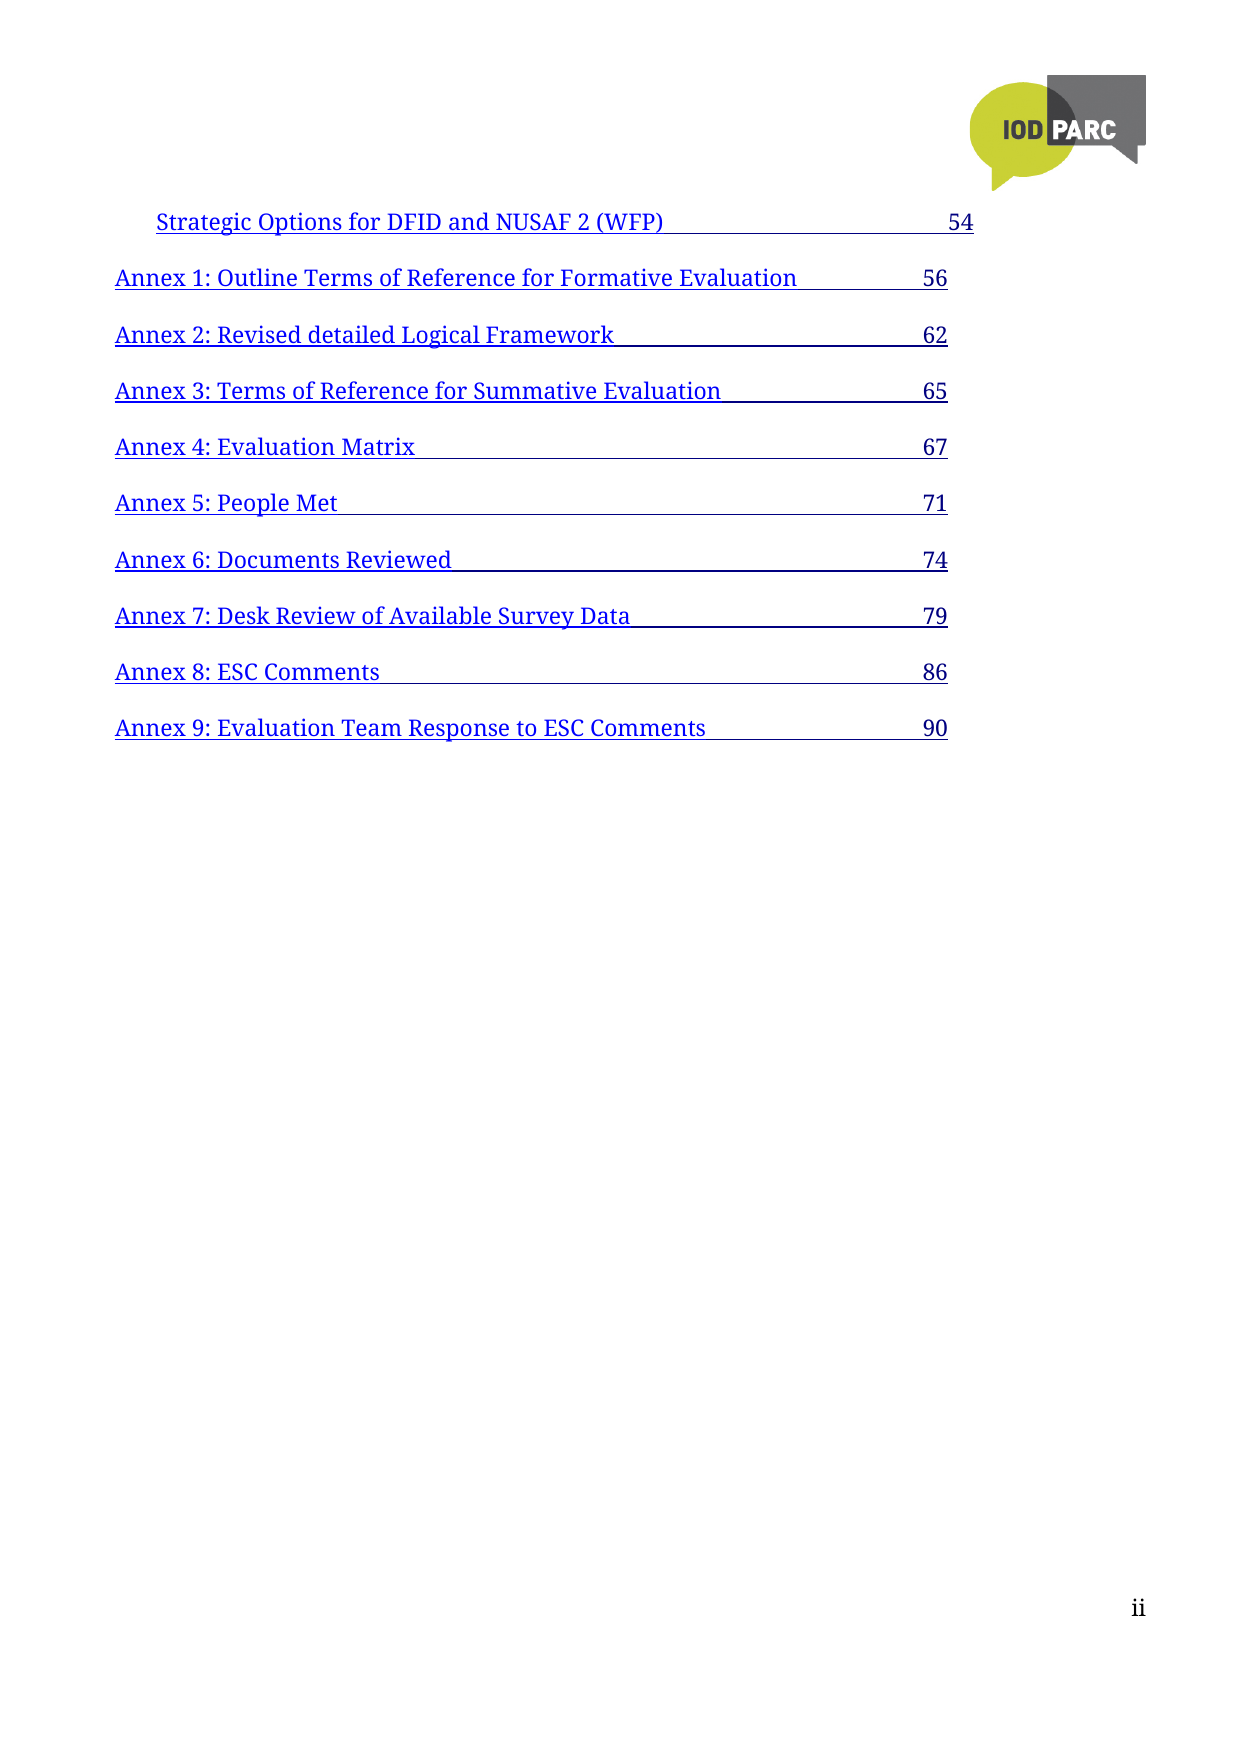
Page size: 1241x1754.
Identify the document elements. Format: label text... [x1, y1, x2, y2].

text Annex 1: Outline Terms of Reference for Formative Evaluation 56 [114, 262, 1146, 294]
text Annex 2: Revised detailed Logical Framework 62 [114, 319, 1146, 350]
text Annex 3: Terms of Reference for Summative Evaluation 65 [114, 375, 1146, 406]
text Annex 6: Documents Reviewed 74 [114, 544, 1146, 575]
text Annex 9: Evaluation Team Response to ESC Comments 90 [114, 712, 1146, 744]
text Annex 4: Evaluation Matrix 67 [114, 431, 1146, 462]
text Annex 5: People Met 71 [114, 487, 1146, 519]
text Annex 7: Desk Review of Available Survey Data 79 [114, 600, 1146, 631]
text Strategic Options for DFID and NUSAF 2 (WFP) 54 [156, 206, 1146, 237]
text Annex 8: ESC Comments 86 [114, 656, 1146, 687]
